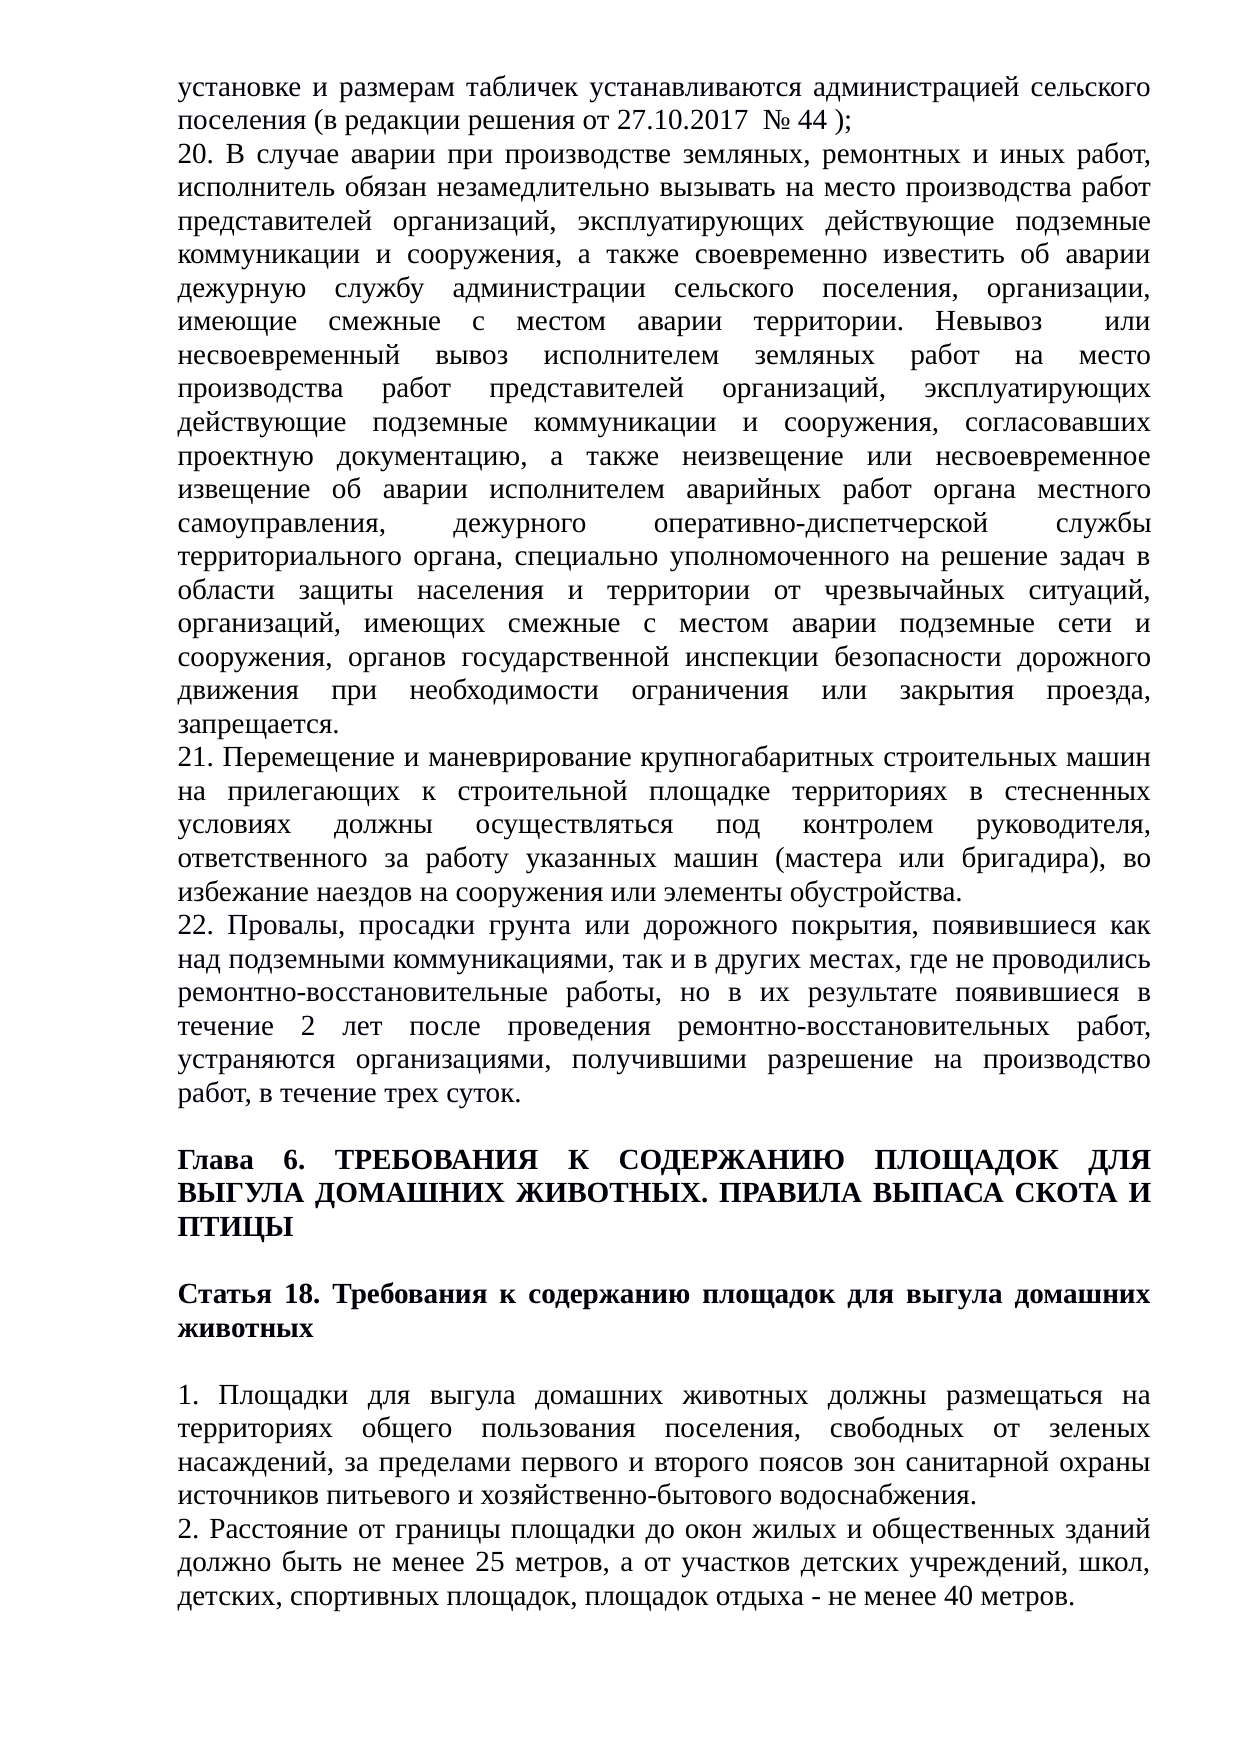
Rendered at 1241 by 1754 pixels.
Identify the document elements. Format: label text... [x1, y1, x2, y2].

text Статья 18. Требования к содержанию площадок для выгула домашних животных [177, 1276, 1152, 1343]
text 21. Перемещение и маневрирование крупногабаритных строительных машин на прилегающих к строительной площадке территориях в стесненных условиях должны осуществляться под контролем руководителя, ответственного за работу указанных машин (мастера или бригадира), во избежание наездов на сооружения или элементы обустройства. [177, 739, 1152, 907]
text 22. Провалы, просадки грунта или дорожного покрытия, появившиеся как над подземными коммуникациями, так и в других местах, где не проводились ремонтно-восстановительные работы, но в их результате появившиеся в течение 2 лет после проведения ремонтно-восстановительных работ, устраняются организациями, получившими разрешение на производство работ, в течение трех суток. [177, 907, 1152, 1108]
text Глава 6. ТРЕБОВАНИЯ К СОДЕРЖАНИЮ ПЛОЩАДОК ДЛЯ ВЫГУЛА ДОМАШНИХ ЖИВОТНЫХ. ПРАВИЛА ВЫПАСА СКОТА И ПТИЦЫ [177, 1142, 1152, 1243]
text 1. Площадки для выгула домашних животных должны размещаться на территориях общего пользования поселения, свободных от зеленых насаждений, за пределами первого и второго поясов зон санитарной охраны источников питьевого и хозяйственно-бытового водоснабжения. [177, 1377, 1152, 1511]
text установке и размерам табличек устанавливаются администрацией сельского поселения (в редакции решения от 27.10.2017 № 44 ); [177, 69, 1152, 136]
text 20. В случае аварии при производстве земляных, ремонтных и иных работ, исполнитель обязан незамедлительно вызывать на место производства работ представителей организаций, эксплуатирующих действующие подземные коммуникации и сооружения, а также своевременно известить об аварии дежурную службу администрации сельского поселения, организации, имеющие смежные с местом аварии территории. Невывоз или несвоевременный вывоз исполнителем земляных работ на место производства работ представителей организаций, эксплуатирующих действующие подземные коммуникации и сооружения, согласовавших проектную документацию, а также неизвещение или несвоевременное извещение об аварии исполнителем аварийных работ органа местного самоуправления, дежурного оперативно-диспетчерской службы территориального органа, специально уполномоченного на решение задач в области защиты населения и территории от чрезвычайных ситуаций, организаций, имеющих смежные с местом аварии подземные сети и сооружения, органов государственной инспекции безопасности дорожного движения при необходимости ограничения или закрытия проезда, запрещается. [177, 136, 1152, 739]
text 2. Расстояние от границы площадки до окон жилых и общественных зданий должно быть не менее 25 метров, а от участков детских учреждений, школ, детских, спортивных площадок, площадок отдыха - не менее 40 метров. [177, 1511, 1152, 1612]
